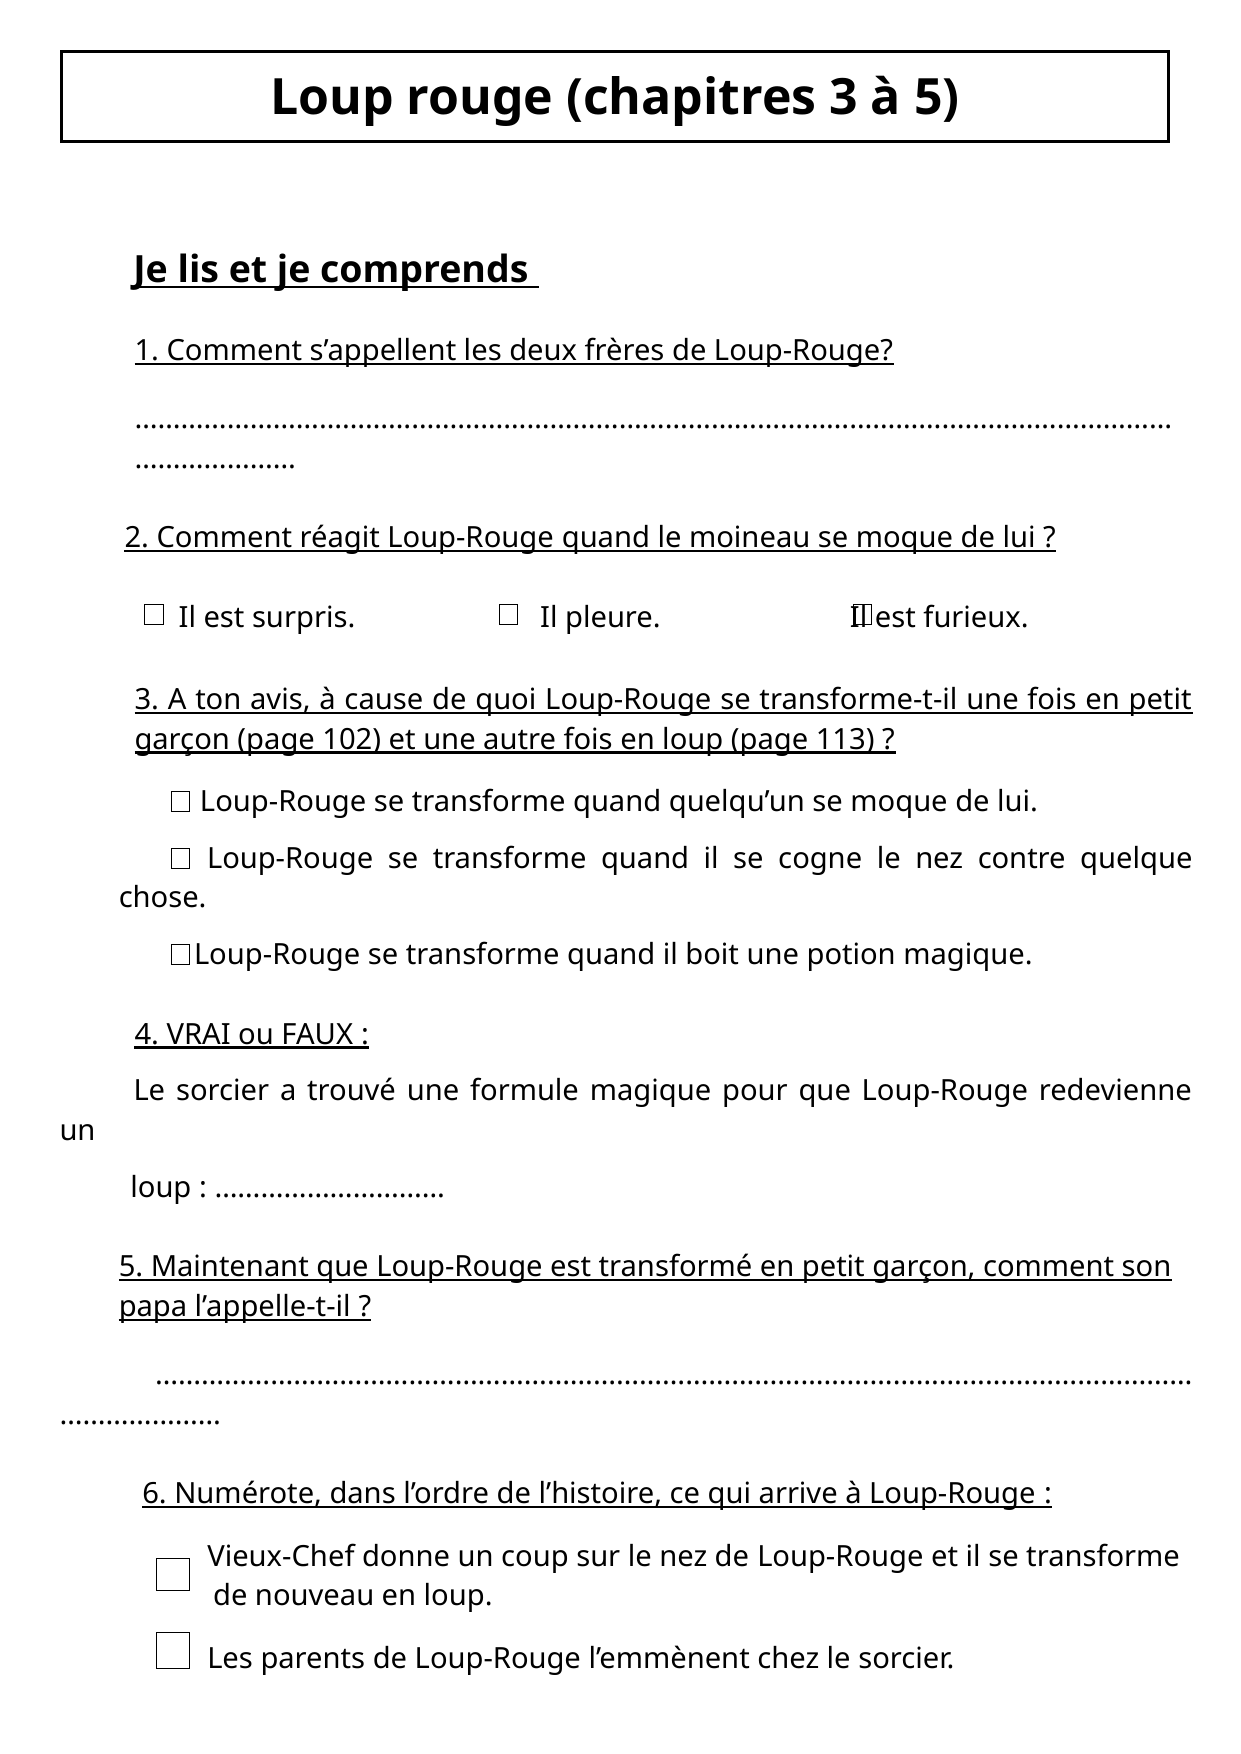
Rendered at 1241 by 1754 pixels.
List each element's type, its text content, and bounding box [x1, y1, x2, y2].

text ………………………………………………………………………………………………………………………………………… [59, 1353, 1194, 1433]
text Loup-Rouge se transforme quand il se cogne le nez contre quelque chose. [118, 837, 1194, 916]
text 2. Comment réagit Loup-Rouge quand le moineau se moque de lui ? [124, 517, 1194, 556]
text Loup-Rouge se transforme quand quelqu’un se moque de lui. [118, 780, 1194, 820]
text Les parents de Loup-Rouge l’emmènent chez le sorcier. [133, 1637, 1194, 1677]
subtitle Je lis et je comprends [59, 242, 1194, 293]
text 5. Maintenant que Loup-Rouge est transformé en petit garçon, comment son [118, 1246, 1194, 1285]
text loup : ………………………… [130, 1166, 1194, 1206]
list ………………………………………………………………………………………………………………………………………… [97, 398, 1194, 477]
text Le sorcier a trouvé une formule magique pour que Loup-Rouge redevienne un [59, 1070, 1194, 1149]
list 3. A ton avis, à cause de quoi Loup-Rouge se transforme-t-il une fois en petit garçon (page 102) et une autre fois en loup (page 113) ? [97, 678, 1194, 758]
text Il est surpris. Il pleure. Il est furieux. [97, 596, 1194, 636]
text 6. Numérote, dans l’ordre de l’histoire, ce qui arrive à Loup-Rouge : [142, 1472, 1194, 1512]
text Loup rouge (chapitres 3 à 5) [78, 61, 1152, 129]
list 4. VRAI ou FAUX : [97, 1013, 1194, 1053]
text Vieux-Chef donne un coup sur le nez de Loup-Rouge et il se transforme [133, 1535, 1194, 1574]
list 1. Comment s’appellent les deux frères de Loup-Rouge? [97, 329, 1194, 369]
text Loup-Rouge se transforme quand il boit une potion magique. [59, 933, 1194, 973]
text de nouveau en loup. [213, 1574, 1194, 1614]
text papa l’appelle-t-il ? [118, 1285, 1194, 1325]
